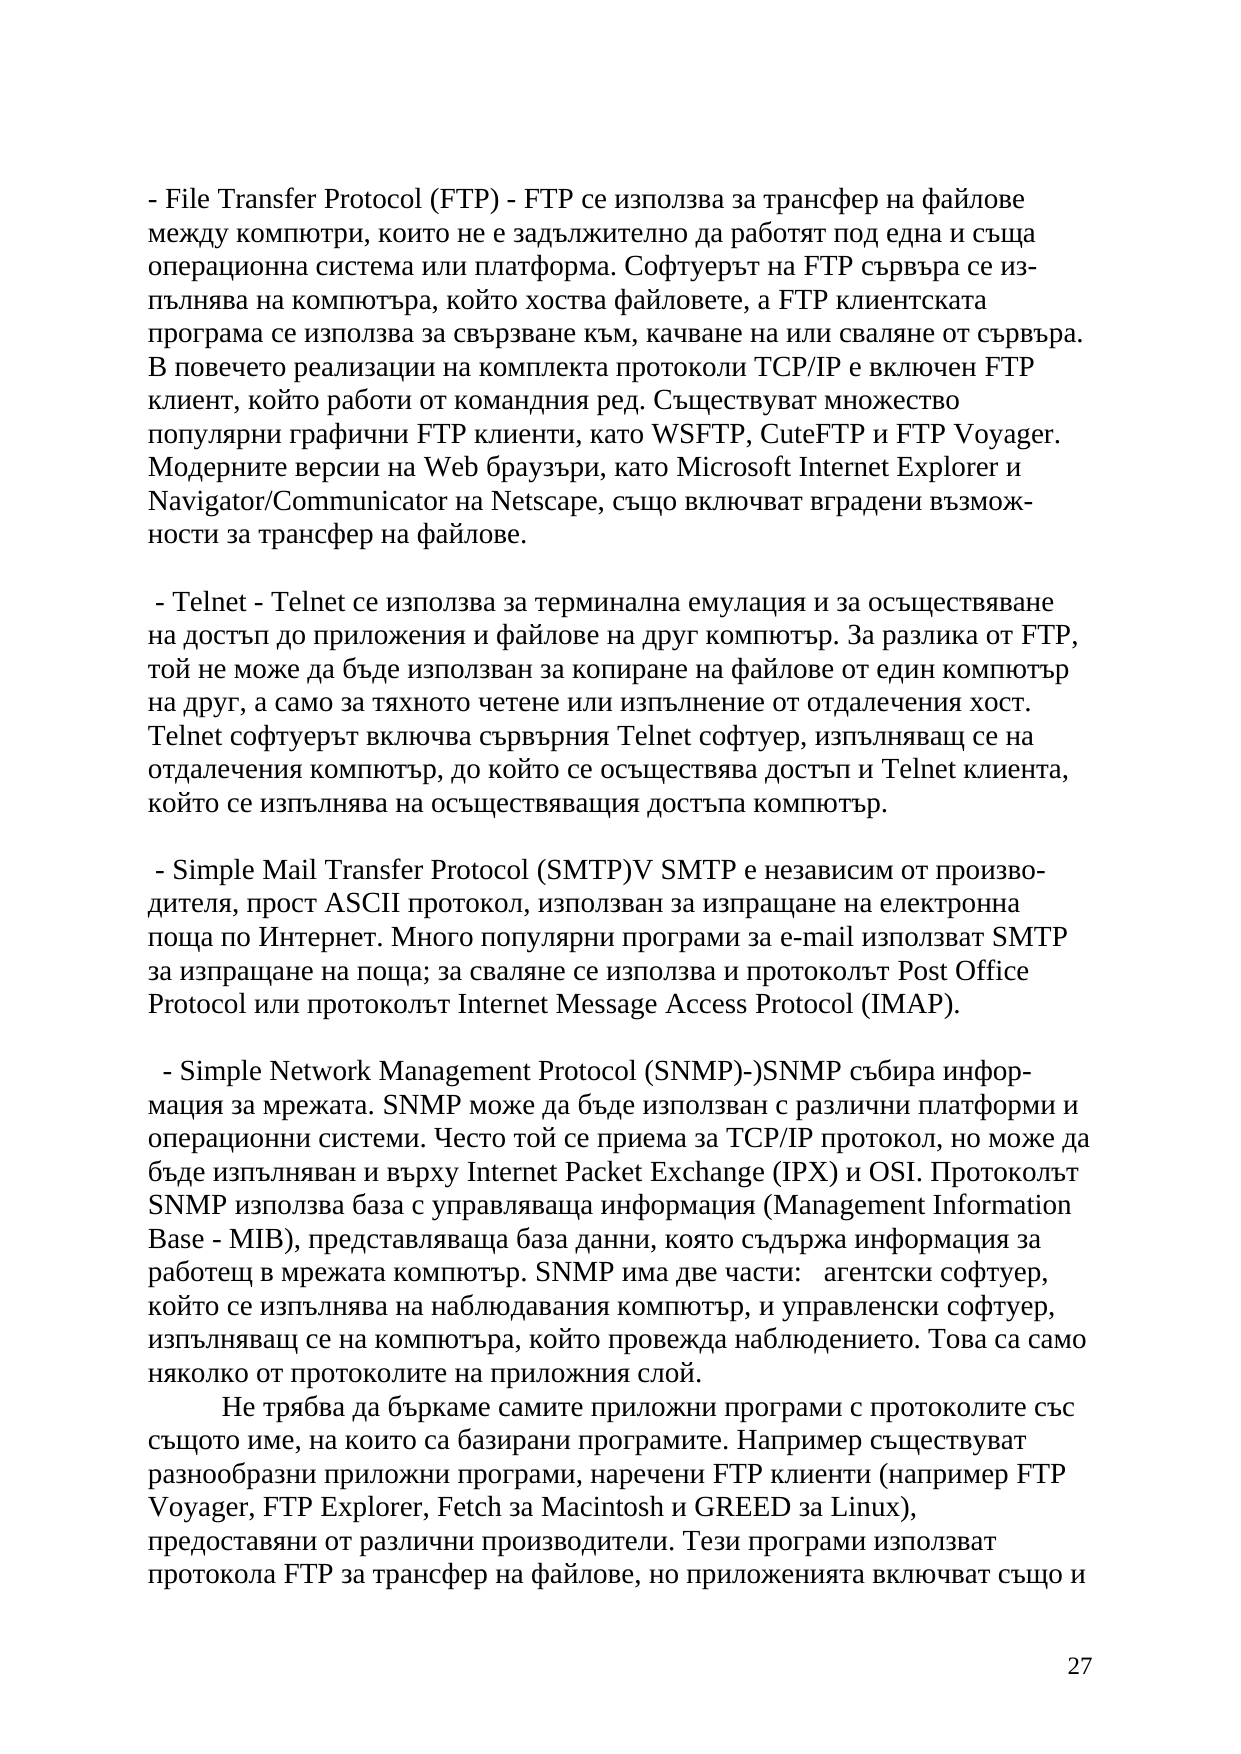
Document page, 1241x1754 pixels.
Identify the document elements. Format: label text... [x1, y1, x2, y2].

text He трябва да бъркаме самите приложни програми с протоколите със същото име, на ко­ито са базирани програмите. Например съществуват разнообразни приложни програми, наречени FTP клиенти (например FTP Voyager, FTP Explorer, Fetch за Macintosh и GREED за Linux), предоставяни от различни производители. Те­зи програми използват протокола FTP за трансфер на файлове, но приложения­та включват също и [148, 1389, 1092, 1590]
text - Simple Mail Transfer Protocol (SMTP)V SMTP е независим от произво­дителя, прост ASCII протокол, използван за изпращане на електронна поща по Интернет. Много популярни програми за e-mail използват SMTP за изпращане на поща; за сваляне се използва и протоколът Post Office Protocol или протоколът Internet Mes­sage Access Protocol (IMAP). [148, 852, 1092, 1020]
text - Simple Network Management Protocol (SNMP)-)SNMP събира инфор­мация за мрежата. SNMP може да бъде използван с различни платформи и операционни системи. Често той се приема за TCP/IP протокол, но може да бъде изпълняван и върху Internet Packet Exchange (IPX) и OSI. Протоколът SNMP използва база с управляваща информация (Management Information Base - MIB), представляваща база данни, която съдържа информация за работещ в мрежата компютър. SNMP има две части: агентски софтуер, който се изпълнява на наблюдавания компютър, и управленски софтуер, изпълняващ се на компютъра, който провежда наблюдението. Това са само няколко от протоколите на приложния слой. [148, 1053, 1092, 1389]
text - File Transfer Protocol (FTP) - FTP се използва за трансфер на файлове между компютри, които не е задължително да работят под една и съща операционна система или платформа. Софтуерът на FTP сървъра се из­пълнява на компютъра, който хоства файловете, а FTP клиентската програма се използва за свързване към, качване на или сваляне от сървъ­ра. В повечето реализации на комплекта протоколи TCP/IP е включен FTP клиент, който работи от командния ред. Съществуват множество популярни графични FTP клиенти, като WSFTP, CuteFTP и FTP Voyager. Модерните версии на Web браузъри, като Microsoft Internet Explorer и Navigator/Communicator на Netscape, също включват вградени възмож­ности за трансфер на файлове. [148, 181, 1092, 550]
text - Telnet - Telnet се използва за терминална емулация и за осъществяване на достъп до приложения и файлове на друг компютър. За разлика от FTP, той не може да бъде използван за копиране на файлове от един компютър на друг, а само за тяхното четене или изпълнение от отдале­чения хост. Telnet софтуерът включва сървърния Telnet софтуер, изпъл­няващ се на отдалечения компютър, до който се осъществява достъп и Telnet клиента, който се изпълнява на осъществяващия достъпа компю­тър. [148, 584, 1092, 818]
